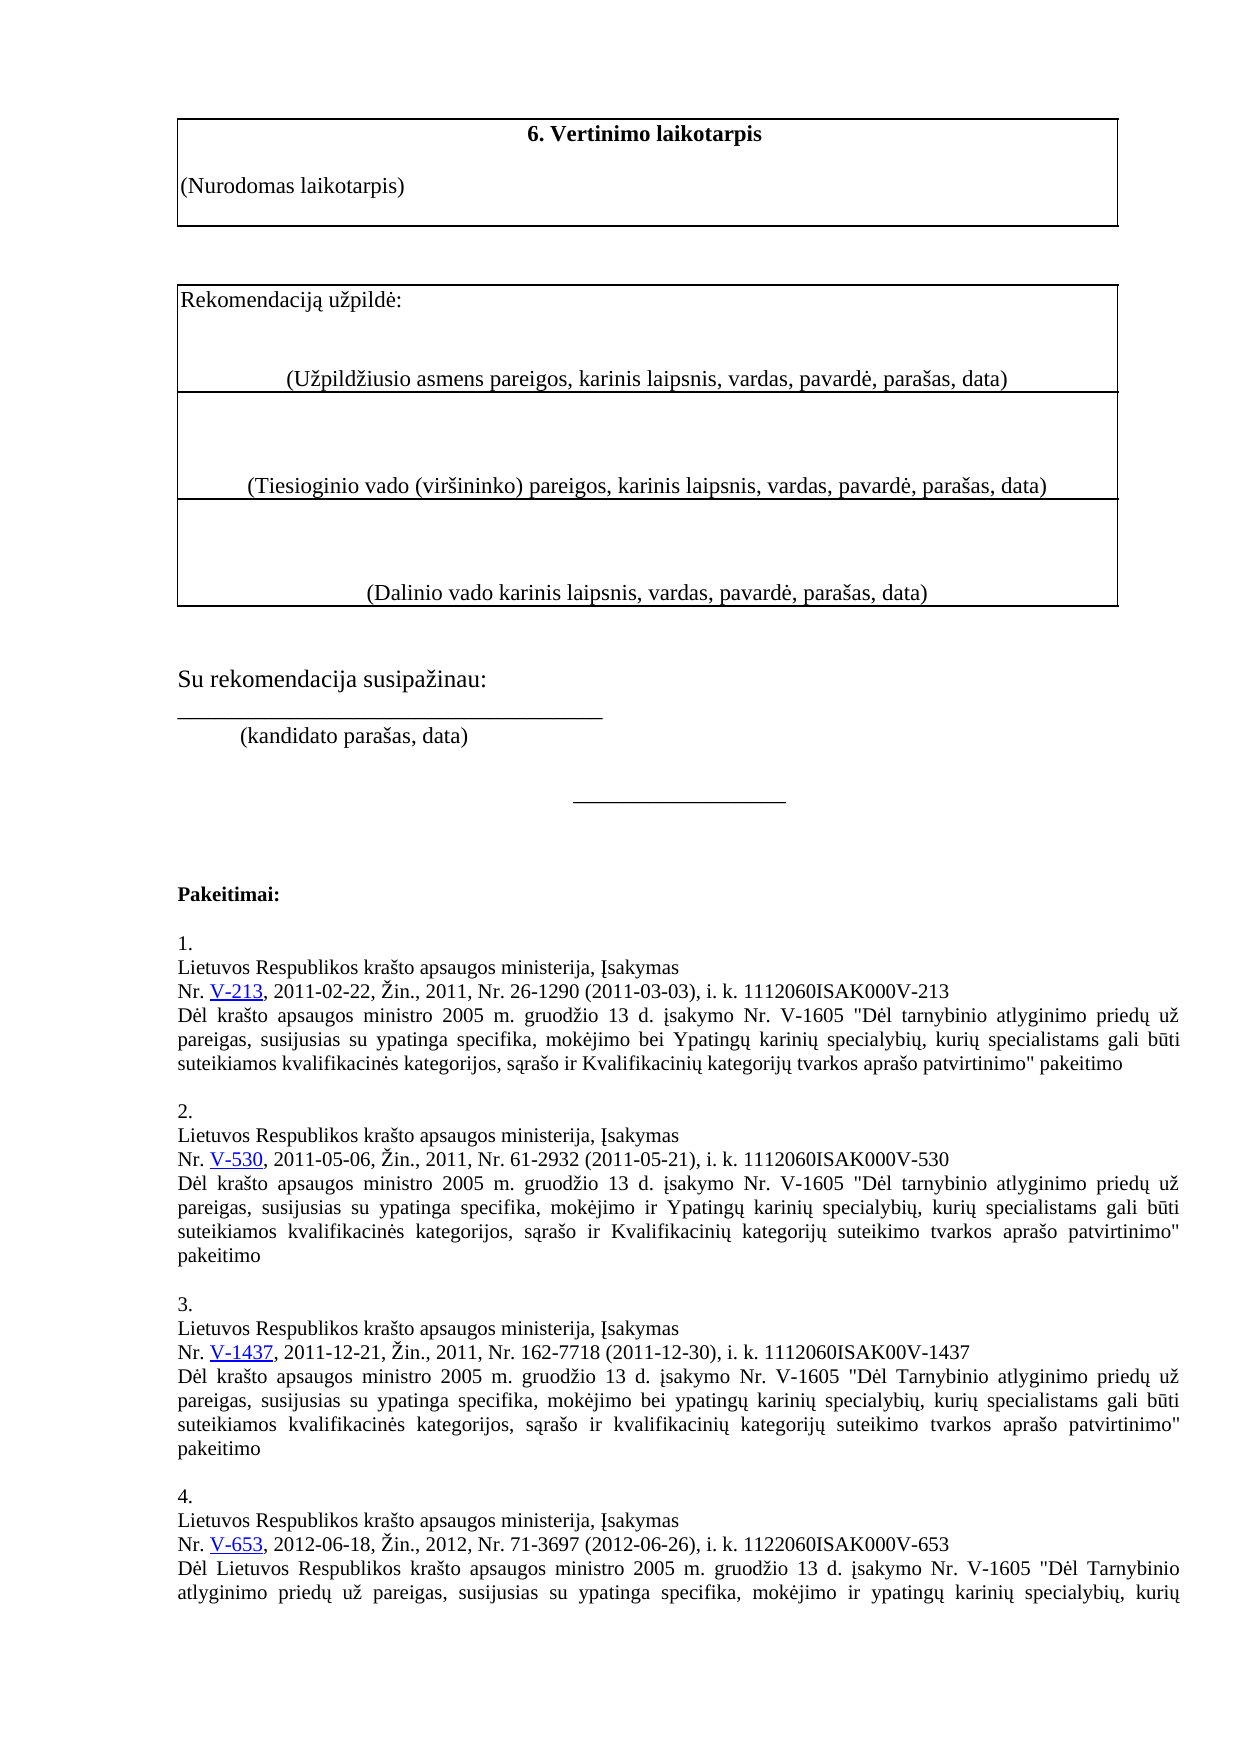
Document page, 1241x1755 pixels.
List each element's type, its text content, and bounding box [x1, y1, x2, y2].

text Lietuvos Respublikos krašto apsaugos ministerija, Įsakymas [177, 1508, 1181, 1532]
text Su rekomendacija susipažinau: [177, 664, 1181, 693]
table_header 6. Vertinimo laikotarpis (Nurodomas laikotarpis) [178, 120, 1117, 225]
text Lietuvos Respublikos krašto apsaugos ministerija, Įsakymas [177, 1123, 1181, 1147]
table_cell (Dalinio vado karinis laipsnis, vardas, pavardė, parašas, data) [178, 500, 1117, 605]
text Dėl krašto apsaugos ministro 2005 m. gruodžio 13 d. įsakymo Nr. V-1605 "Dėl Tarnybinio atlyginimo priedų už pareigas, susijusias su ypatinga specifika, mokėjimo bei ypatingų karinių specialybių, kurių specialistams gali būti suteikiamos kvalifikacinės kategorijos, sąrašo ir kvalifikacinių kategorijų suteikimo tvarkos aprašo patvirtinimo" pakeitimo [177, 1364, 1181, 1460]
text Nr. V-213, 2011-02-22, Žin., 2011, Nr. 26-1290 (2011-03-03), i. k. 1112060ISAK000V-213 [177, 979, 1181, 1003]
text __________________________________ [177, 693, 1181, 722]
table_header Rekomendaciją užpildė: (Užpildžiusio asmens pareigos, karinis laipsnis, vardas, pavardė, parašas, data) [178, 286, 1117, 391]
text 3. [177, 1291, 1181, 1316]
text _________________ [177, 777, 1181, 806]
text Lietuvos Respublikos krašto apsaugos ministerija, Įsakymas [177, 954, 1181, 979]
text Dėl Lietuvos Respublikos krašto apsaugos ministro 2005 m. gruodžio 13 d. įsakymo Nr. V-1605 "Dėl Tarnybinio atlyginimo priedų už pareigas, susijusias su ypatinga specifika, mokėjimo ir ypatingų karinių specialybių, kurių [177, 1556, 1181, 1604]
text Dėl krašto apsaugos ministro 2005 m. gruodžio 13 d. įsakymo Nr. V-1605 "Dėl tarnybinio atlyginimo priedų už pareigas, susijusias su ypatinga specifika, mokėjimo ir Ypatingų karinių specialybių, kurių specialistams gali būti suteikiamos kvalifikacinės kategorijos, sąrašo ir Kvalifikacinių kategorijų suteikimo tvarkos aprašo patvirtinimo" pakeitimo [177, 1171, 1181, 1267]
text 1. [177, 931, 1181, 954]
text 4. [177, 1484, 1181, 1508]
text Nr. V-653, 2012-06-18, Žin., 2012, Nr. 71-3697 (2012-06-26), i. k. 1122060ISAK000V-653 [177, 1532, 1181, 1556]
text Lietuvos Respublikos krašto apsaugos ministerija, Įsakymas [177, 1316, 1181, 1339]
text Nr. V-1437, 2011-12-21, Žin., 2011, Nr. 162-7718 (2011-12-30), i. k. 1112060ISAK00V-1437 [177, 1339, 1181, 1364]
text 2. [177, 1099, 1181, 1123]
text Nr. V-530, 2011-05-06, Žin., 2011, Nr. 61-2932 (2011-05-21), i. k. 1112060ISAK000V-530 [177, 1147, 1181, 1171]
text Dėl krašto apsaugos ministro 2005 m. gruodžio 13 d. įsakymo Nr. V-1605 "Dėl tarnybinio atlyginimo priedų už pareigas, susijusias su ypatinga specifika, mokėjimo bei Ypatingų karinių specialybių, kurių specialistams gali būti suteikiamos kvalifikacinės kategorijos, sąrašo ir Kvalifikacinių kategorijų tvarkos aprašo patvirtinimo" pakeitimo [177, 1003, 1181, 1075]
text Pakeitimai: [177, 882, 1181, 906]
table_cell (Tiesioginio vado (viršininko) pareigos, karinis laipsnis, vardas, pavardė, parašas, data) [178, 393, 1117, 498]
text (kandidato parašas, data) [240, 722, 1181, 748]
